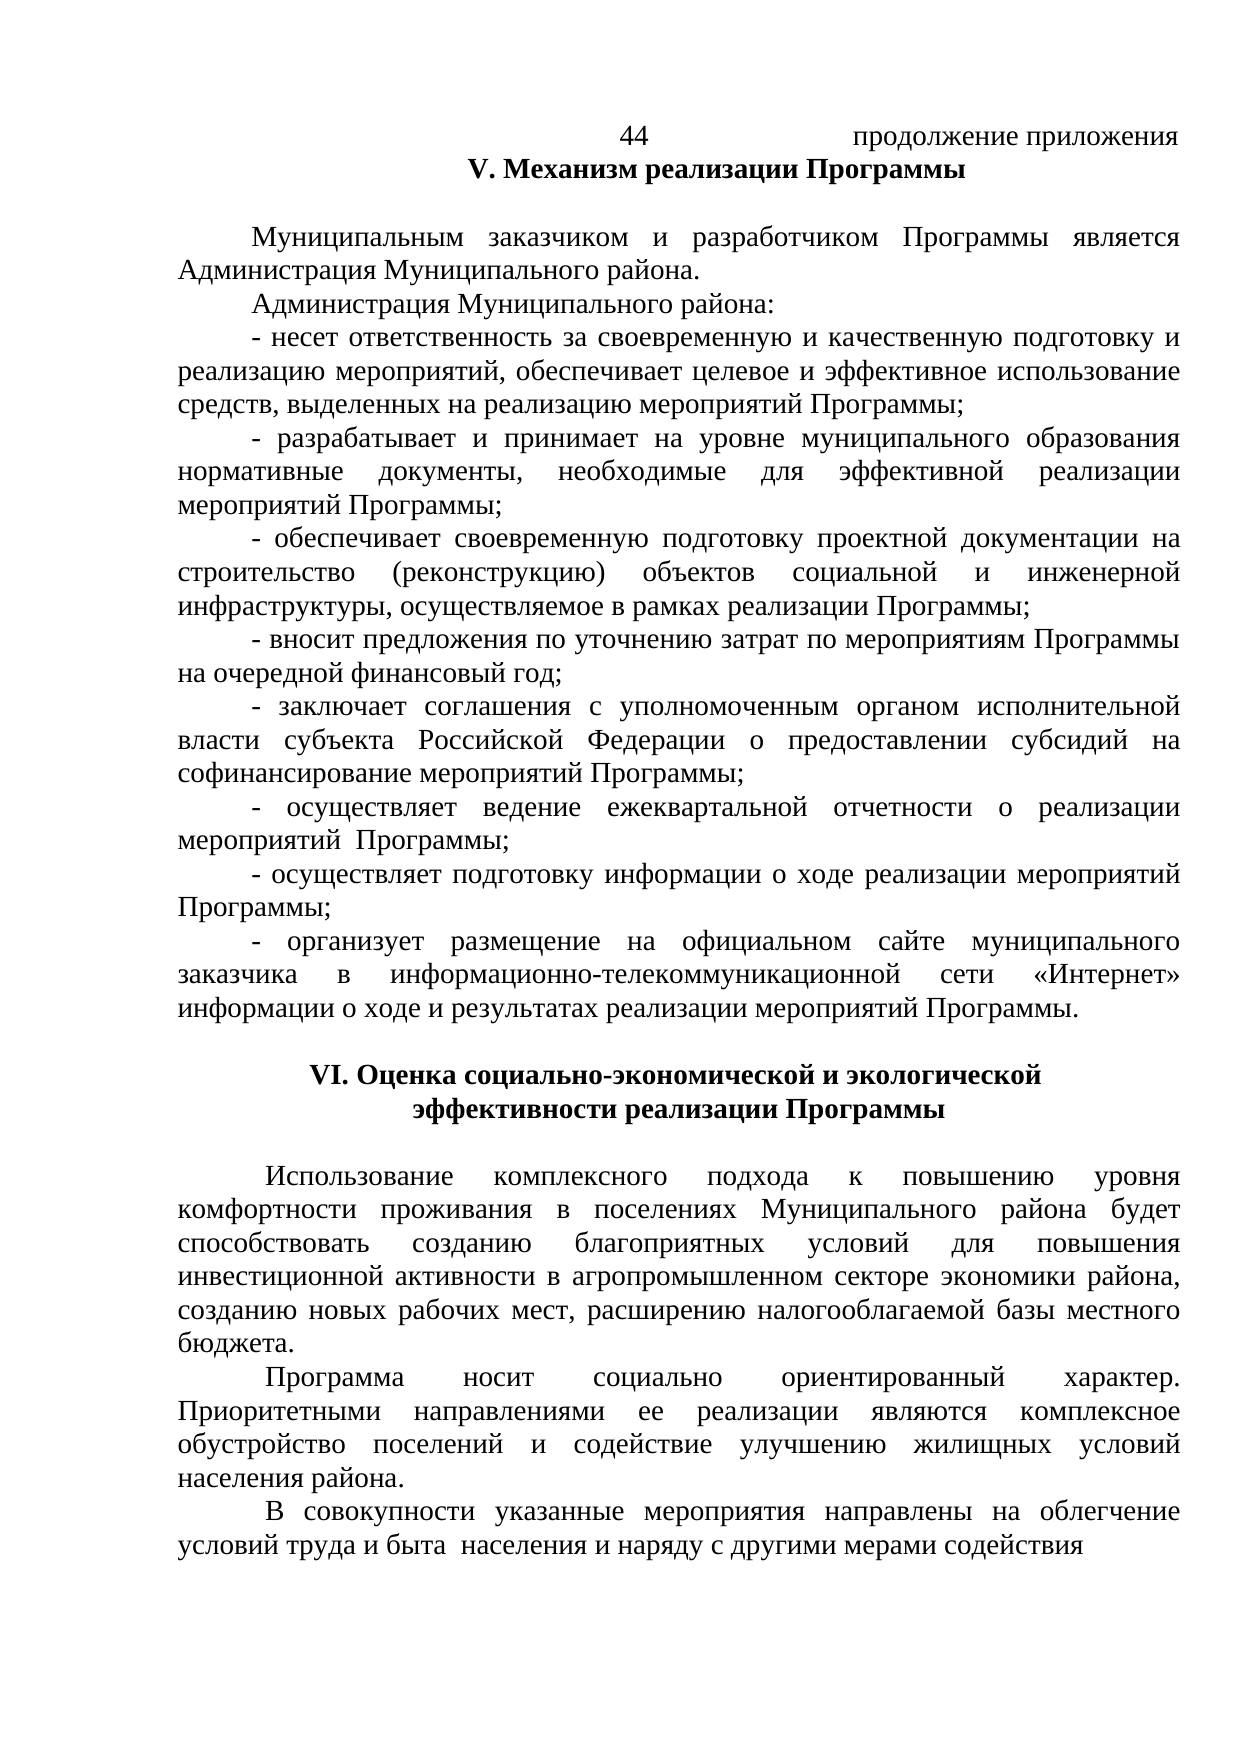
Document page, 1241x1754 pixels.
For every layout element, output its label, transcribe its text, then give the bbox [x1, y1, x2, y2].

text эффективности реализации Программы [177, 1091, 1181, 1124]
text - вносит предложения по уточнению затрат по мероприятиям Программы на очередной финансовый год; [177, 621, 1181, 688]
text - осуществляет подготовку информации о ходе реализации мероприятий Программы; [177, 856, 1181, 923]
text 44 продолжение приложения [177, 118, 1181, 152]
text Муниципальным заказчиком и разработчиком Программы является Администрация Муниципального района. [177, 219, 1181, 286]
text - заключает соглашения с уполномоченным органом исполнительной власти субъекта Российской Федерации о предоставлении субсидий на софинансирование мероприятий Программы; [177, 688, 1181, 789]
text Программа носит социально ориентированный характер. Приоритетными направлениями ее реализации являются комплексное обустройство поселений и содействие улучшению жилищных условий населения района. [177, 1359, 1181, 1493]
text - несет ответственность за своевременную и качественную подготовку и реализацию мероприятий, обеспечивает целевое и эффективное использование средств, выделенных на реализацию мероприятий Программы; [177, 319, 1181, 420]
text - обеспечивает своевременную подготовку проектной документации на строительство (реконструкцию) объектов социальной и инженерной инфраструктуры, осуществляемое в рамках реализации Программы; [177, 521, 1181, 621]
text - организует размещение на официальном сайте муниципального заказчика в информационно-телекоммуникационной сети «Интернет» информации о ходе и результатах реализации мероприятий Программы. [177, 923, 1181, 1024]
text - разрабатывает и принимает на уровне муниципального образования нормативные документы, необходимые для эффективной реализации мероприятий Программы; [177, 420, 1181, 521]
text Использование комплексного подхода к повышению уровня комфортности проживания в поселениях Муниципального района будет способствовать созданию благоприятных условий для повышения инвестиционной активности в агропромышленном секторе экономики района, созданию новых рабочих мест, расширению налогооблагаемой базы местного бюджета. [177, 1158, 1181, 1359]
text В совокупности указанные мероприятия направлены на облегчение условий труда и быта населения и наряду с другими мерами содействия [177, 1493, 1181, 1560]
text V. Механизм реализации Программы [177, 152, 1181, 185]
text VI. Оценка социально-экономической и экологической [177, 1057, 1181, 1091]
text - осуществляет ведение ежеквартальной отчетности о реализации мероприятий Программы; [177, 789, 1181, 856]
text Администрация Муниципального района: [177, 286, 1181, 319]
